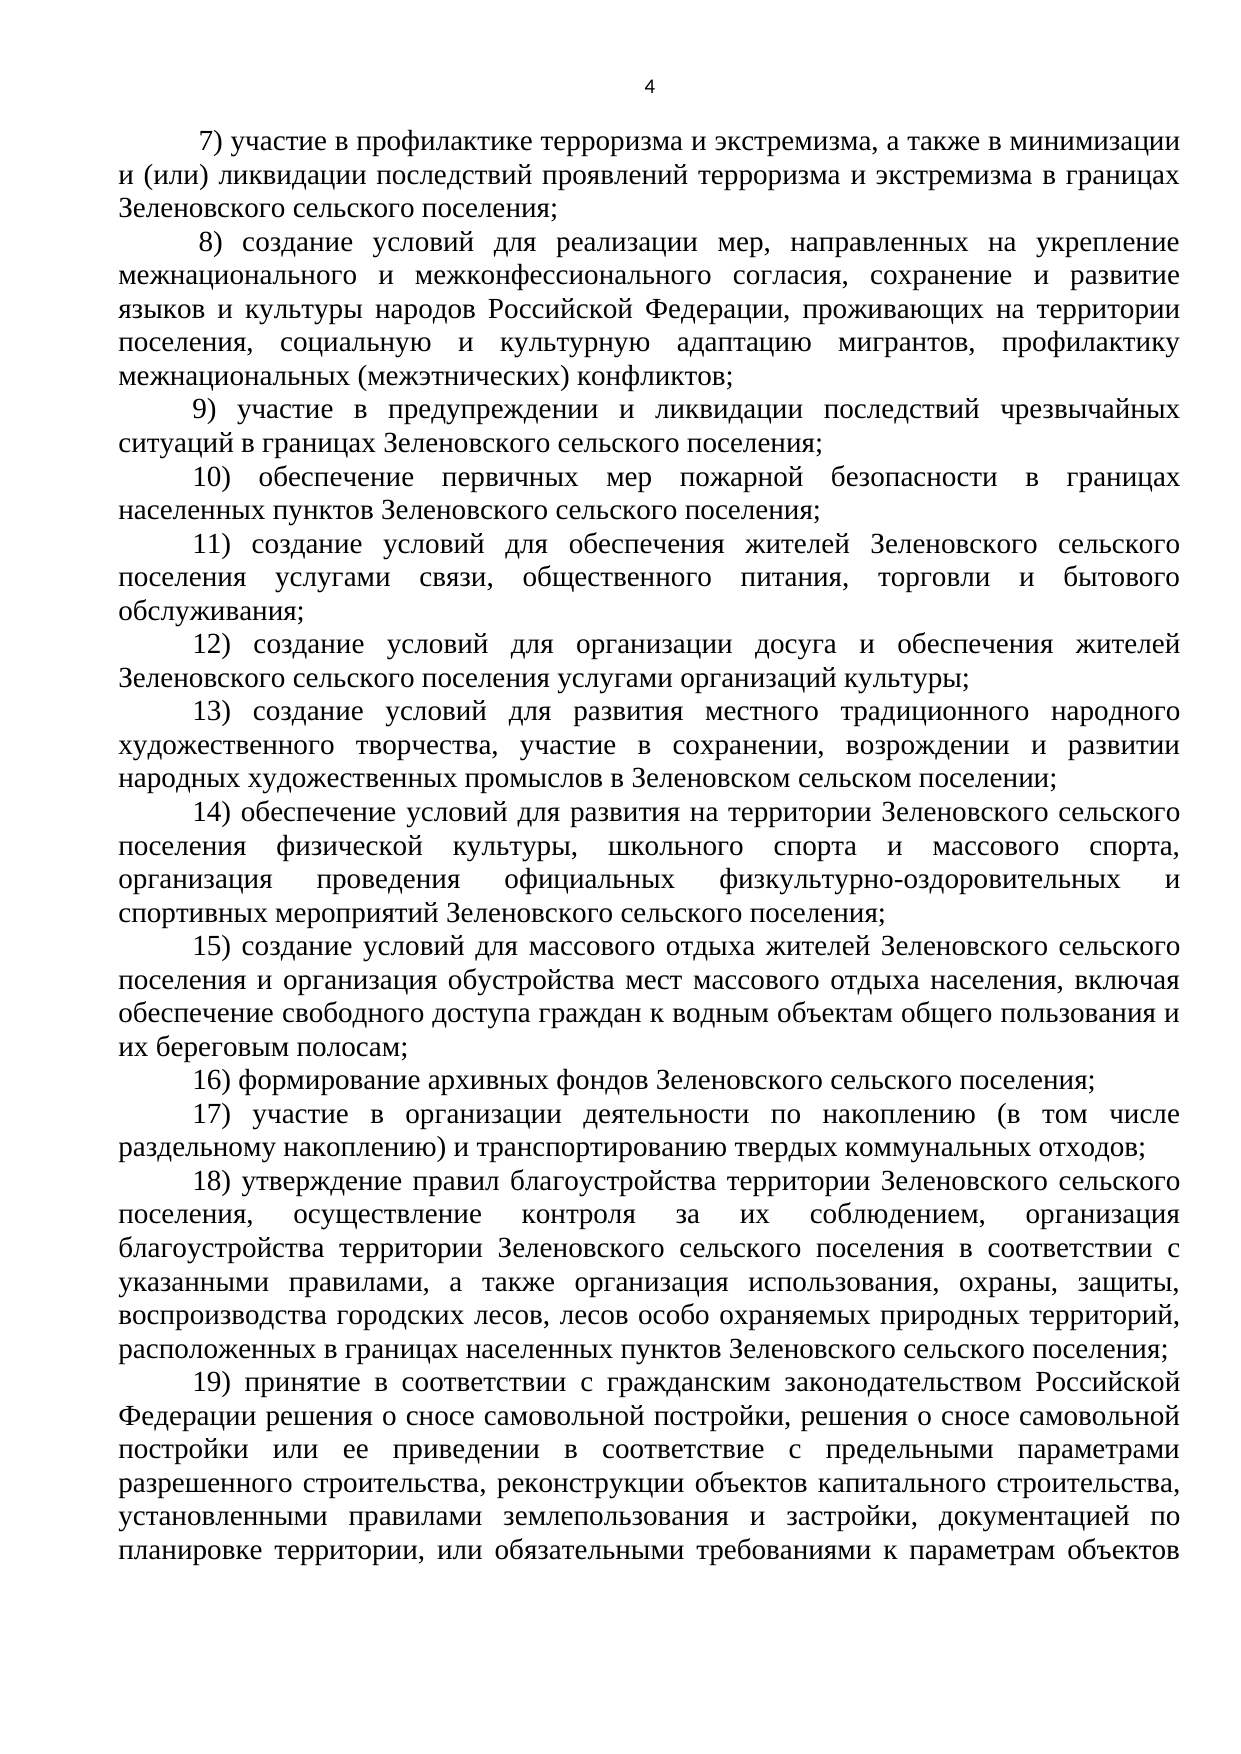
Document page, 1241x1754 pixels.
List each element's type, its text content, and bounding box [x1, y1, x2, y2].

text 16) формирование архивных фондов Зеленовского сельского поселения; [118, 1062, 1181, 1096]
text 10) обеспечение первичных мер пожарной безопасности в границах населенных пунктов Зеленовского сельского поселения; [118, 459, 1181, 526]
text 7) участие в профилактике терроризма и экстремизма, а также в минимизации и (или) ликвидации последствий проявлений терроризма и экстремизма в границах Зеленовского сельского поселения; [118, 123, 1181, 224]
text 8) создание условий для реализации мер, направленных на укрепление межнационального и межконфессионального согласия, сохранение и развитие языков и культуры народов Российской Федерации, проживающих на территории поселения, социальную и культурную адаптацию мигрантов, профилактику межнациональных (межэтнических) конфликтов; [118, 224, 1181, 392]
text 11) создание условий для обеспечения жителей Зеленовского сельского поселения услугами связи, общественного питания, торговли и бытового обслуживания; [118, 526, 1181, 626]
text 19) принятие в соответствии с гражданским законодательством Российской Федерации решения о сносе самовольной постройки, решения о сносе самовольной постройки или ее приведении в соответствие с предельными параметрами разрешенного строительства, реконструкции объектов капитального строительства, установленными правилами землепользования и застройки, документацией по планировке территории, или обязательными требованиями к параметрам объектов [118, 1364, 1181, 1566]
text 13) создание условий для развития местного традиционного народного художественного творчества, участие в сохранении, возрождении и развитии народных художественных промыслов в Зеленовском сельском поселении; [118, 693, 1181, 794]
text 9) участие в предупреждении и ликвидации последствий чрезвычайных ситуаций в границах Зеленовского сельского поселения; [118, 392, 1181, 459]
text 15) создание условий для массового отдыха жителей Зеленовского сельского поселения и организация обустройства мест массового отдыха населения, включая обеспечение свободного доступа граждан к водным объектам общего пользования и их береговым полосам; [118, 928, 1181, 1062]
text 17) участие в организации деятельности по накоплению (в том числе раздельному накоплению) и транспортированию твердых коммунальных отходов; [118, 1096, 1181, 1163]
text 14) обеспечение условий для развития на территории Зеленовского сельского поселения физической культуры, школьного спорта и массового спорта, организация проведения официальных физкультурно-оздоровительных и спортивных мероприятий Зеленовского сельского поселения; [118, 794, 1181, 928]
text 12) создание условий для организации досуга и обеспечения жителей Зеленовского сельского поселения услугами организаций культуры; [118, 626, 1181, 693]
text 18) утверждение правил благоустройства территории Зеленовского сельского поселения, осуществление контроля за их соблюдением, организация благоустройства территории Зеленовского сельского поселения в соответствии с указанными правилами, а также организация использования, охраны, защиты, воспроизводства городских лесов, лесов особо охраняемых природных территорий, расположенных в границах населенных пунктов Зеленовского сельского поселения; [118, 1163, 1181, 1364]
